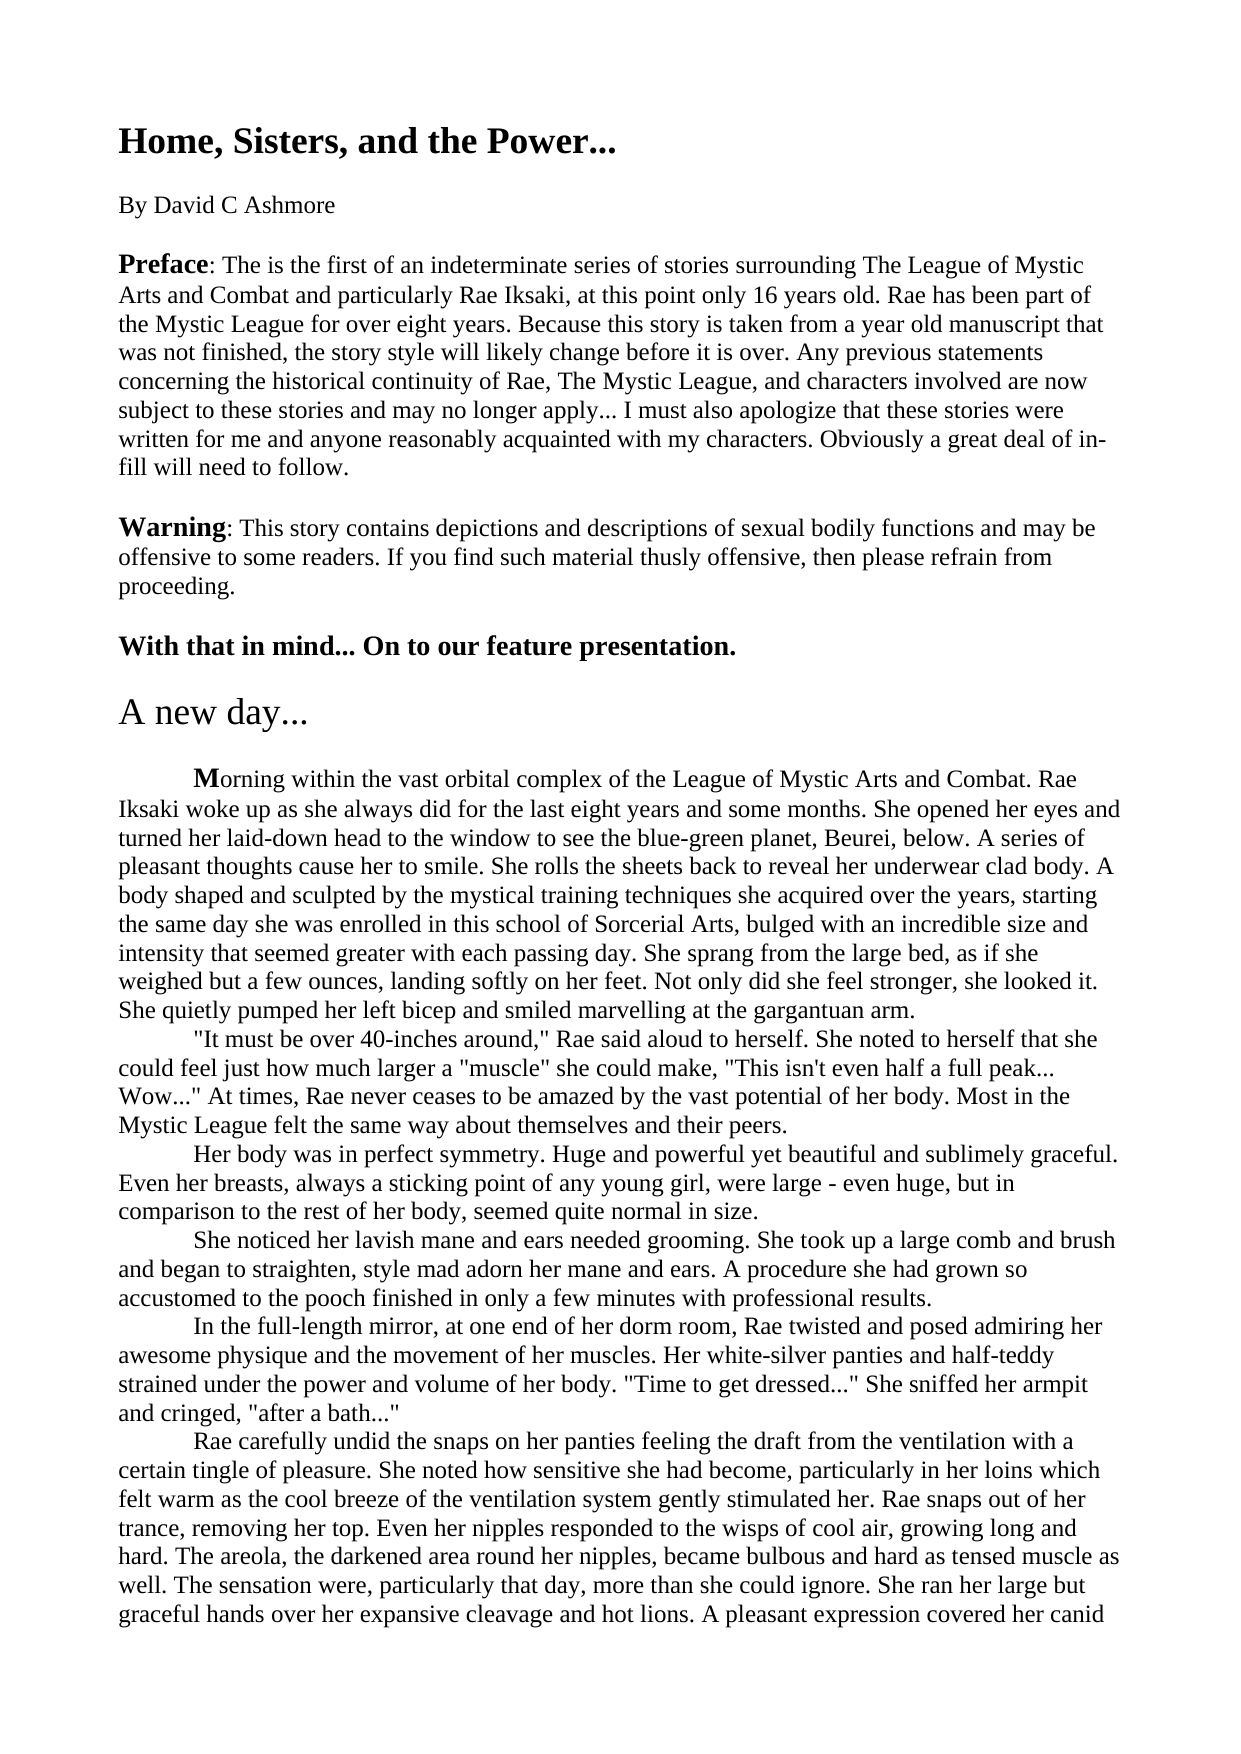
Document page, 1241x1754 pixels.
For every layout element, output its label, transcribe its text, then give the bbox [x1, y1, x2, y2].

text "It must be over 40-inches around," Rae said aloud to herself. She noted to herself that she could feel just how much larger a "muscle" she could make, "This isn't even half a full peak... Wow..." At times, Rae never ceases to be amazed by the vast potential of her body. Most in the Mystic League felt the same way about themselves and their peers. [118, 1024, 1122, 1139]
text Preface: The is the first of an indeterminate series of stories surrounding The League of Mystic Arts and Combat and particularly Rae Iksaki, at this point only 16 years old. Rae has been part of the Mystic League for over eight years. Because this story is taken from a year old manuscript that was not finished, the story style will likely change before it is over. Any previous statements concerning the historical continuity of Rae, The Mystic League, and characters involved are now subject to these stories and may no longer apply... I must also apologize that these stories were written for me and anyone reasonably acquainted with my characters. Obviously a great deal of in-fill will need to follow. [118, 247, 1122, 481]
text Morning within the vast orbital complex of the League of Mystic Arts and Combat. Rae Iksaki woke up as she always did for the last eight years and some months. She opened her eyes and turned her laid-down head to the window to see the blue-green planet, Beurei, below. A series of pleasant thoughts cause her to smile. She rolls the sheets back to reveal her underwear clad body. A body shaped and sculpted by the mystical training techniques she acquired over the years, starting the same day she was enrolled in this school of Sorcerial Arts, bulged with an incredible size and intensity that seemed greater with each passing day. She sprang from the large bed, as if she weighed but a few ounces, landing softly on her feet. Not only did she feel stronger, she looked it. She quietly pumped her left bicep and smiled marvelling at the gargantuan arm. [118, 762, 1122, 1024]
text With that in mind... On to our feature presentation. [118, 628, 1122, 661]
text She noticed her lavish mane and ears needed grooming. She took up a large comb and brush and began to straighten, style mad adorn her mane and ears. A procedure she had grown so accustomed to the pooch finished in only a few minutes with professional results. [118, 1225, 1122, 1311]
text Warning: This story contains depictions and descriptions of sexual bodily functions and may be offensive to some readers. If you find such material thusly offensive, then please refrain from proceeding. [118, 510, 1122, 600]
text Home, Sisters, and the Power... [118, 118, 1122, 161]
text By David C Ashmore [118, 190, 1122, 219]
text A new day... [118, 690, 1122, 733]
text In the full-length mirror, at one end of her dorm room, Rae twisted and posed admiring her awesome physique and the movement of her muscles. Her white-silver panties and half-teddy strained under the power and volume of her body. "Time to get dressed..." She sniffed her armpit and cringed, "after a bath..." [118, 1311, 1122, 1426]
text Rae carefully undid the snaps on her panties feeling the draft from the ventilation with a certain tingle of pleasure. She noted how sensitive she had become, particularly in her loins which felt warm as the cool breeze of the ventilation system gently stimulated her. Rae snaps out of her trance, removing her top. Even her nipples responded to the wisps of cool air, growing long and hard. The areola, the darkened area round her nipples, became bulbous and hard as tensed muscle as well. The sensation were, particularly that day, more than she could ignore. She ran her large but graceful hands over her expansive cleavage and hot lions. A pleasant expression covered her canid [118, 1426, 1122, 1628]
text Her body was in perfect symmetry. Huge and powerful yet beautiful and sublimely graceful. Even her breasts, always a sticking point of any young girl, were large - even huge, but in comparison to the rest of her body, seemed quite normal in size. [118, 1139, 1122, 1225]
